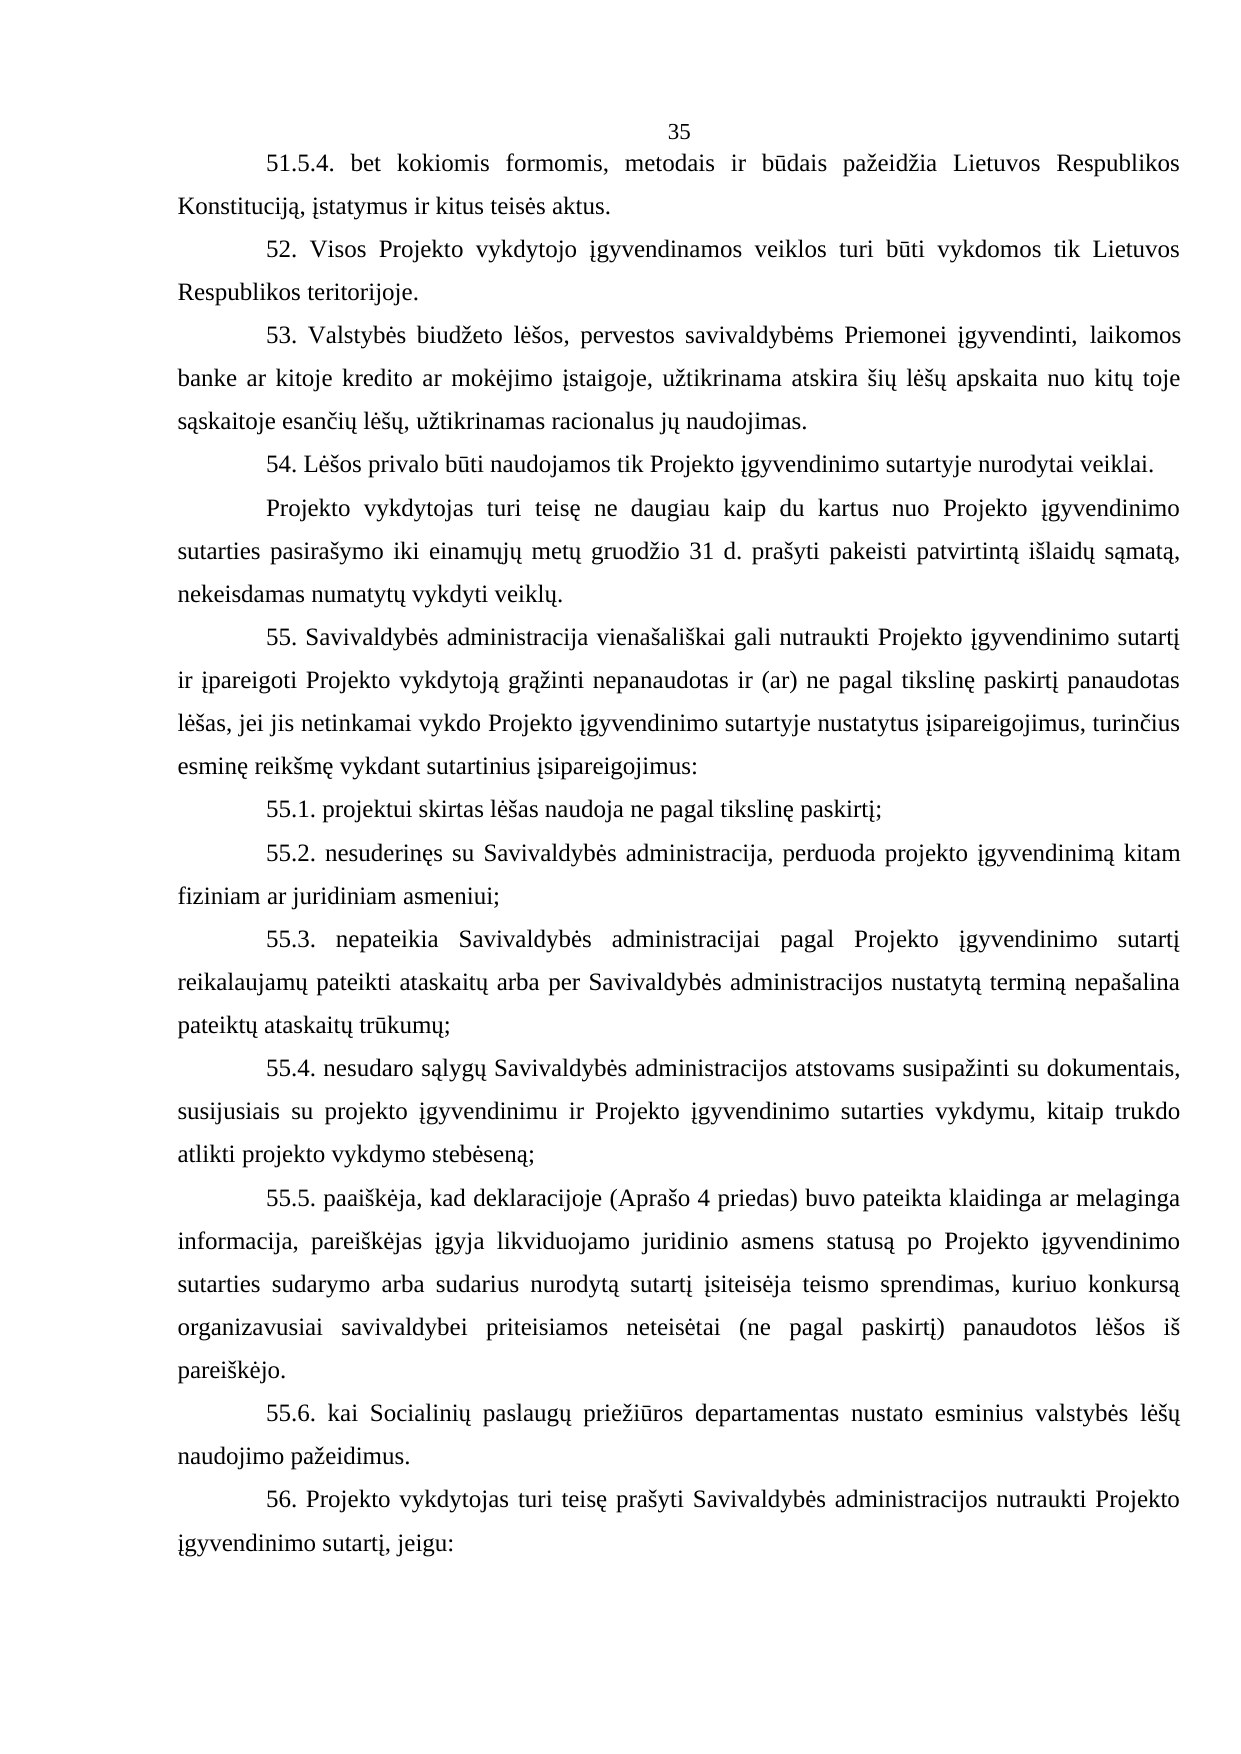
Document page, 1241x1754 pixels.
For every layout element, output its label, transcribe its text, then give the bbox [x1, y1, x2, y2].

text 56. Projekto vykdytojas turi teisę prašyti Savivaldybės administracijos nutraukti Projekto įgyvendinimo sutartį, jeigu: [177, 1484, 1181, 1556]
text 53. Valstybės biudžeto lėšos, pervestos savivaldybėms Priemonei įgyvendinti, laikomos banke ar kitoje kredito ar mokėjimo įstaigoje, užtikrinama atskira šių lėšų apskaita nuo kitų toje sąskaitoje esančių lėšų, užtikrinamas racionalus jų naudojimas. [177, 320, 1181, 435]
text 54. Lėšos privalo būti naudojamos tik Projekto įgyvendinimo sutartyje nurodytai veiklai. [177, 449, 1181, 478]
text 55.5. paaiškėja, kad deklaracijoje (Aprašo 4 priedas) buvo pateikta klaidinga ar melaginga informacija, pareiškėjas įgyja likviduojamo juridinio asmens statusą po Projekto įgyvendinimo sutarties sudarymo arba sudarius nurodytą sutartį įsiteisėja teismo sprendimas, kuriuo konkursą organizavusiai savivaldybei priteisiamos neteisėtai (ne pagal paskirtį) panaudotos lėšos iš pareiškėjo. [177, 1183, 1181, 1384]
text 55.2. nesuderinęs su Savivaldybės administracija, perduoda projekto įgyvendinimą kitam fiziniam ar juridiniam asmeniui; [177, 838, 1181, 909]
text 52. Visos Projekto vykdytojo įgyvendinamos veiklos turi būti vykdomos tik Lietuvos Respublikos teritorijoje. [177, 234, 1181, 306]
text 55.6. kai Socialinių paslaugų priežiūros departamentas nustato esminius valstybės lėšų naudojimo pažeidimus. [177, 1398, 1181, 1470]
text 55.1. projektui skirtas lėšas naudoja ne pagal tikslinę paskirtį; [177, 794, 1181, 823]
text 55.3. nepateikia Savivaldybės administracijai pagal Projekto įgyvendinimo sutartį reikalaujamų pateikti ataskaitų arba per Savivaldybės administracijos nustatytą terminą nepašalina pateiktų ataskaitų trūkumų; [177, 924, 1181, 1039]
text 55.4. nesudaro sąlygų Savivaldybės administracijos atstovams susipažinti su dokumentais, susijusiais su projekto įgyvendinimu ir Projekto įgyvendinimo sutarties vykdymu, kitaip trukdo atlikti projekto vykdymo stebėseną; [177, 1053, 1181, 1168]
text 55. Savivaldybės administracija vienašališkai gali nutraukti Projekto įgyvendinimo sutartį ir įpareigoti Projekto vykdytoją grąžinti nepanaudotas ir (ar) ne pagal tikslinę paskirtį panaudotas lėšas, jei jis netinkamai vykdo Projekto įgyvendinimo sutartyje nustatytus įsipareigojimus, turinčius esminę reikšmę vykdant sutartinius įsipareigojimus: [177, 622, 1181, 780]
text 51.5.4. bet kokiomis formomis, metodais ir būdais pažeidžia Lietuvos Respublikos Konstituciją, įstatymus ir kitus teisės aktus. [177, 148, 1181, 219]
text Projekto vykdytojas turi teisę ne daugiau kaip du kartus nuo Projekto įgyvendinimo sutarties pasirašymo iki einamųjų metų gruodžio 31 d. prašyti pakeisti patvirtintą išlaidų sąmatą, nekeisdamas numatytų vykdyti veiklų. [177, 493, 1181, 608]
